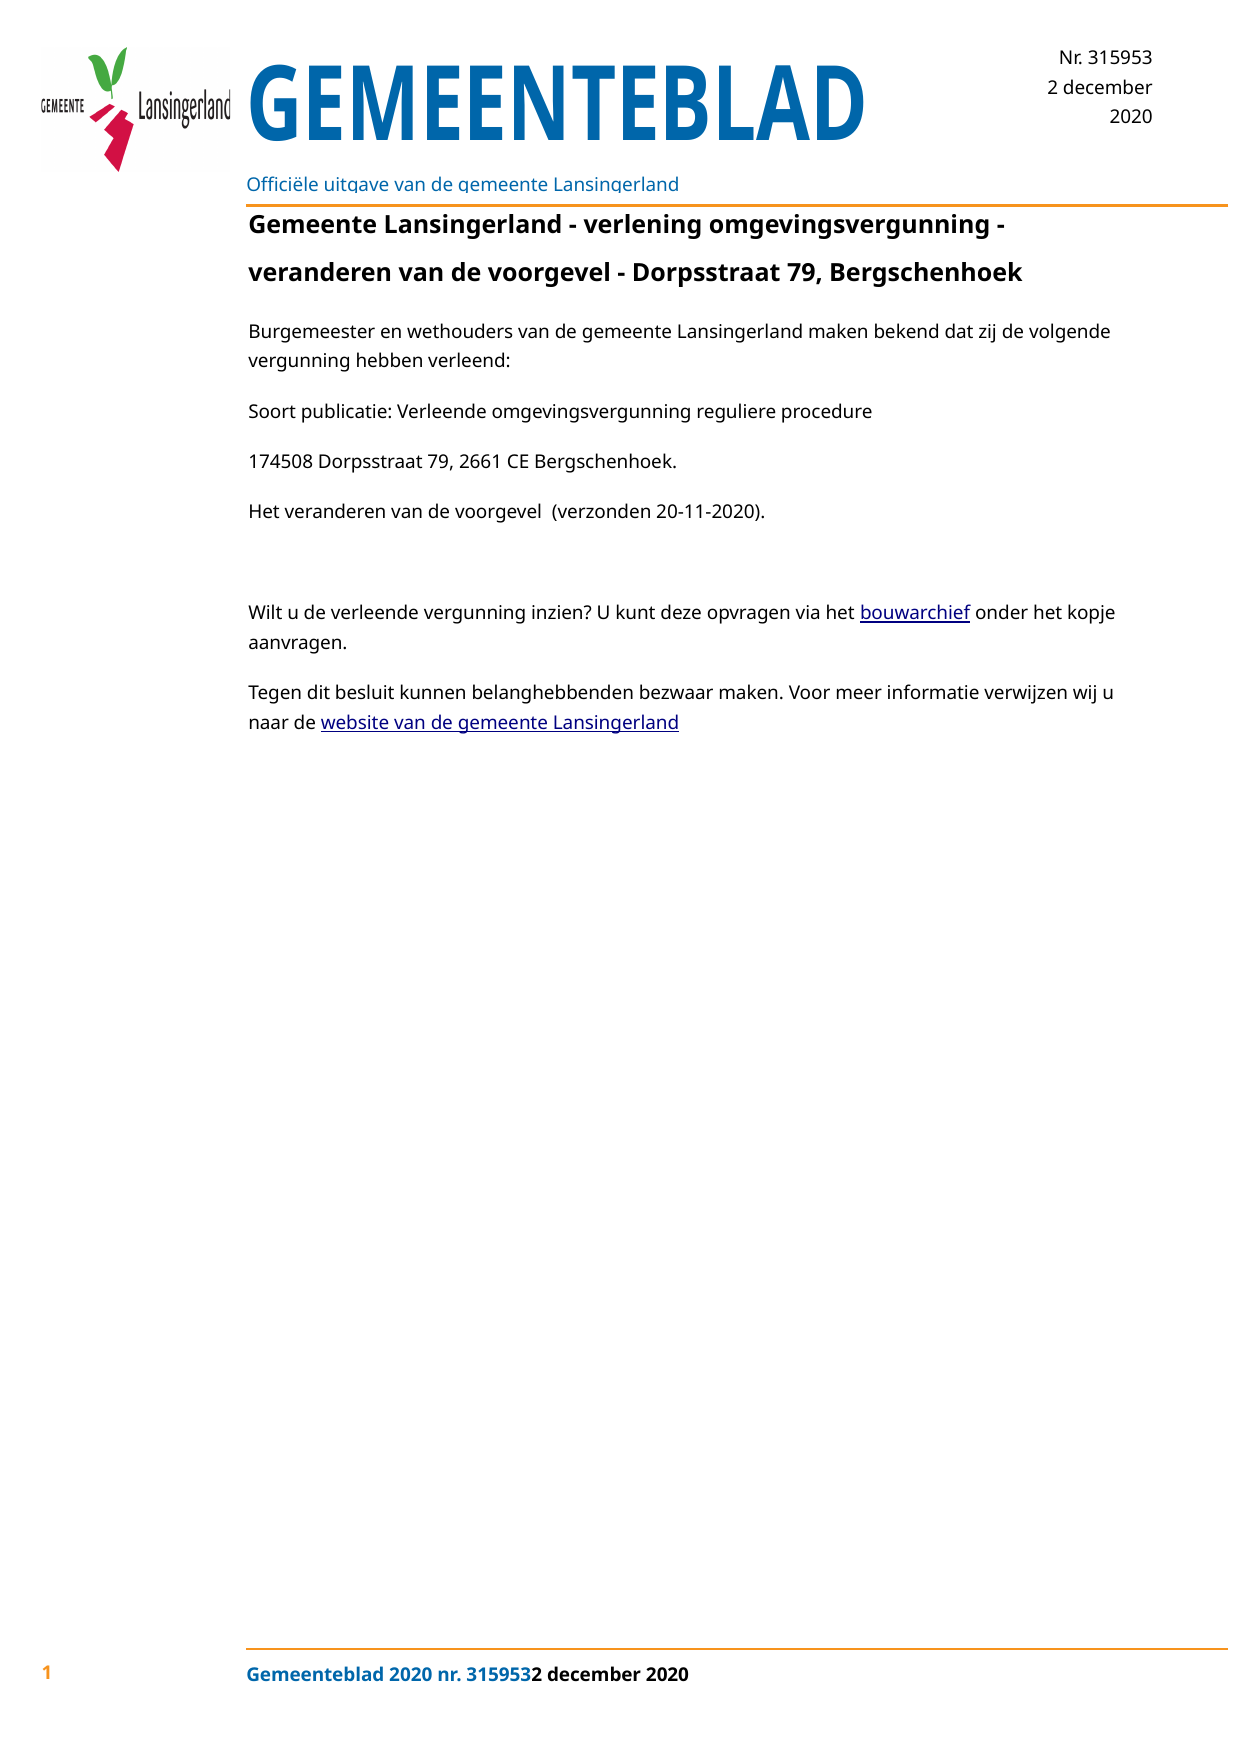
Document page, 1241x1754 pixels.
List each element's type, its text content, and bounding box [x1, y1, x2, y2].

text Soort publicatie: Verleende omgevingsvergunning reguliere procedure [248, 398, 1152, 424]
text Tegen dit besluit kunnen belanghebbenden bezwaar maken. Voor meer informatie verwijzen wij u naar de website van de gemeente Lansingerland [248, 679, 1152, 735]
text Gemeente Lansingerland - verlening omgevingsvergunning - veranderen van de voorgevel - Dorpsstraat 79, Bergschenhoek [248, 207, 1152, 288]
text 174508 Dorpsstraat 79, 2661 CE Bergschenhoek. [248, 448, 1152, 474]
text Burgemeester en wethouders van de gemeente Lansingerland maken bekend dat zij de volgende vergunning hebben verleend: [248, 318, 1152, 373]
picture [41, 47, 231, 172]
text Wilt u de verleende vergunning inzien? U kunt deze opvragen via het bouwarchief onder het kopje aanvragen. [248, 599, 1152, 655]
text Het veranderen van de voorgevel (verzonden 20-11-2020). [248, 499, 1152, 524]
